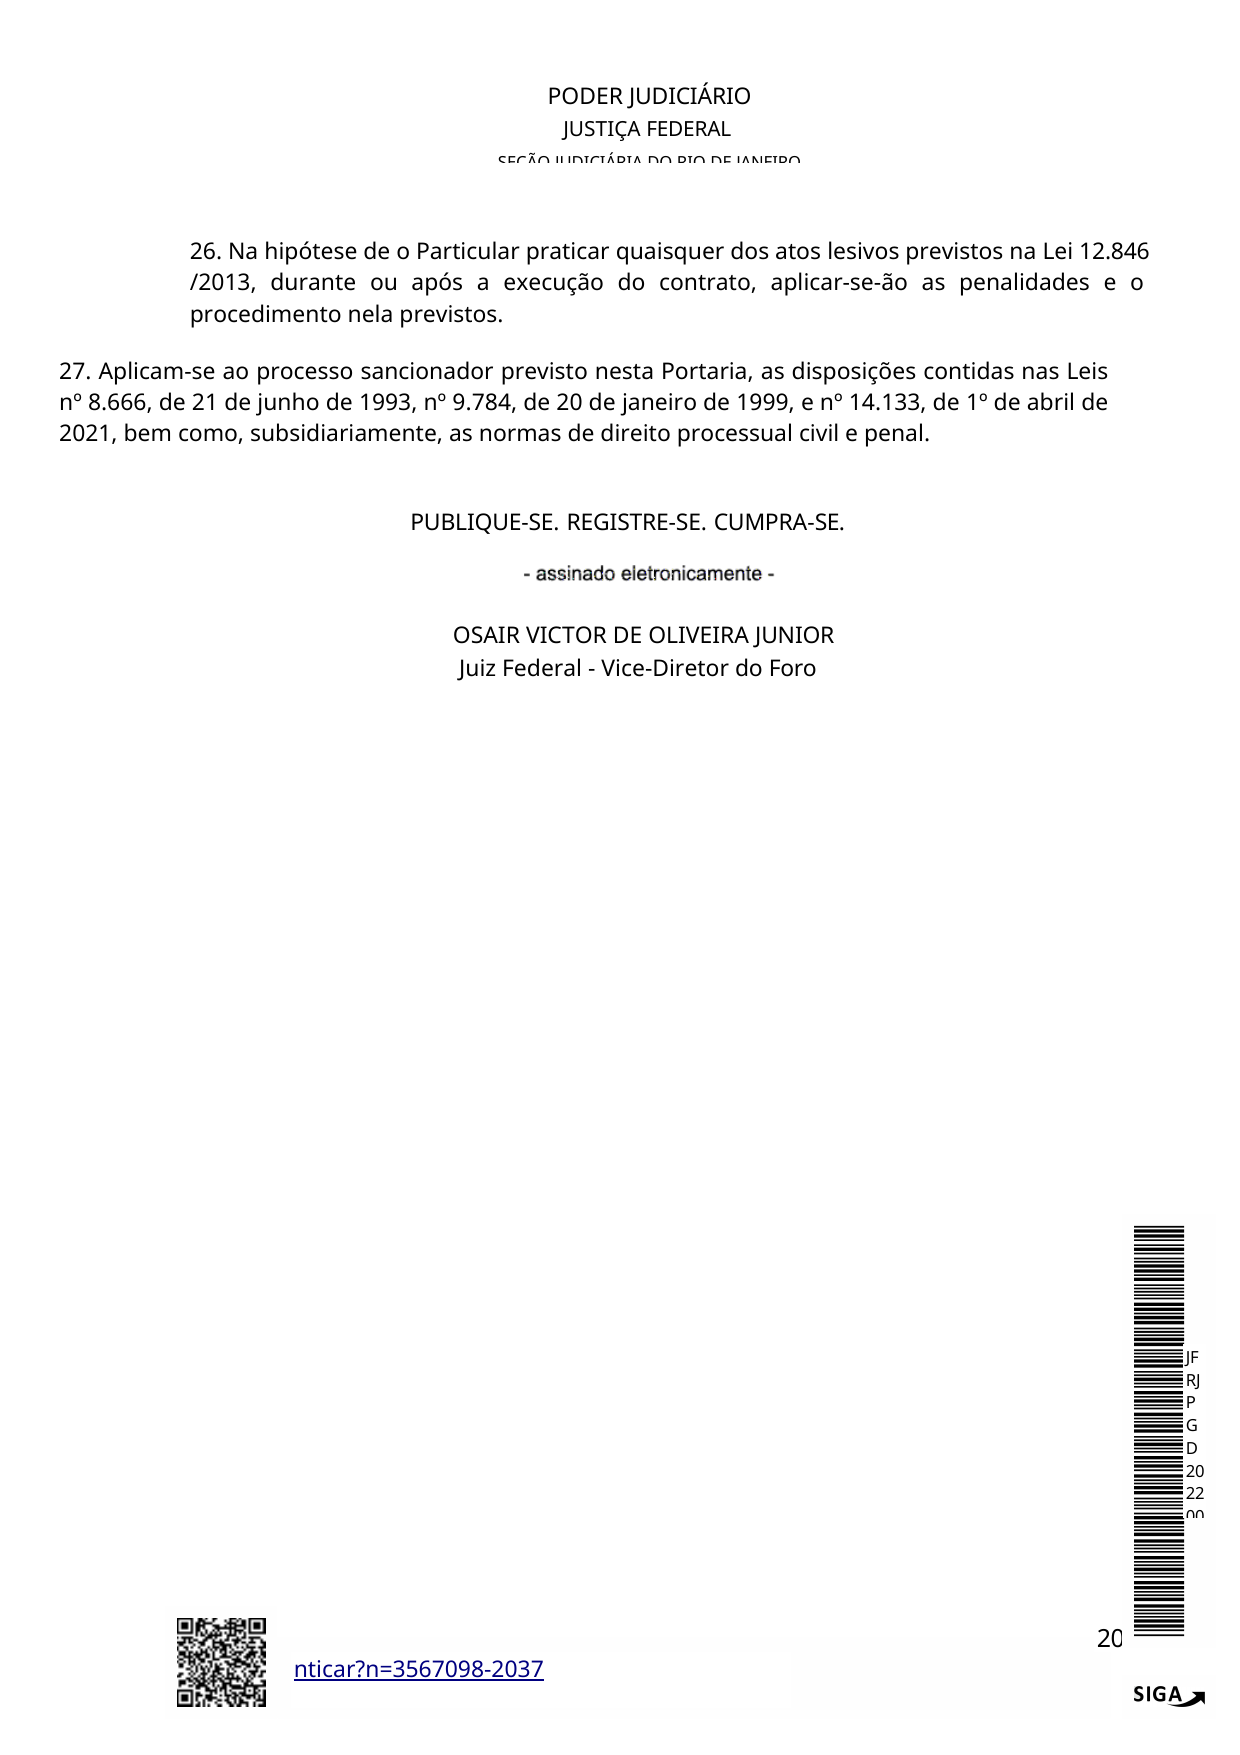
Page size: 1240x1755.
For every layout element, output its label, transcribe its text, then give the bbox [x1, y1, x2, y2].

text Juiz Federal - Vice-Diretor do Foro [118, 651, 1158, 683]
text PUBLIQUE-SE. REGISTRE-SE. CUMPRA-SE. [410, 506, 1181, 537]
list Aplicam-se ao processo sancionador previsto nesta Portaria, as disposições contidas nas Leis nº 8.666, de 21 de junho de 1993, nº 9.784, de 20 de janeiro de 1999, e nº 14.133, de 1º de abril de 2021, bem como, subsidiariamente, as normas de direito processual civil e penal. [59, 355, 1109, 448]
text OSAIR VICTOR DE OLIVEIRA JUNIOR [119, 619, 1168, 651]
text JFRJPGD202200034A [1186, 1346, 1206, 1518]
list Na hipótese de o Particular praticar quaisquer dos atos lesivos previstos na Lei 12.846 [189, 235, 1181, 266]
text /2013, durante ou após a execução do contrato, aplicar-se-ão as penalidades e o procedimento nela previstos. [189, 266, 1181, 329]
